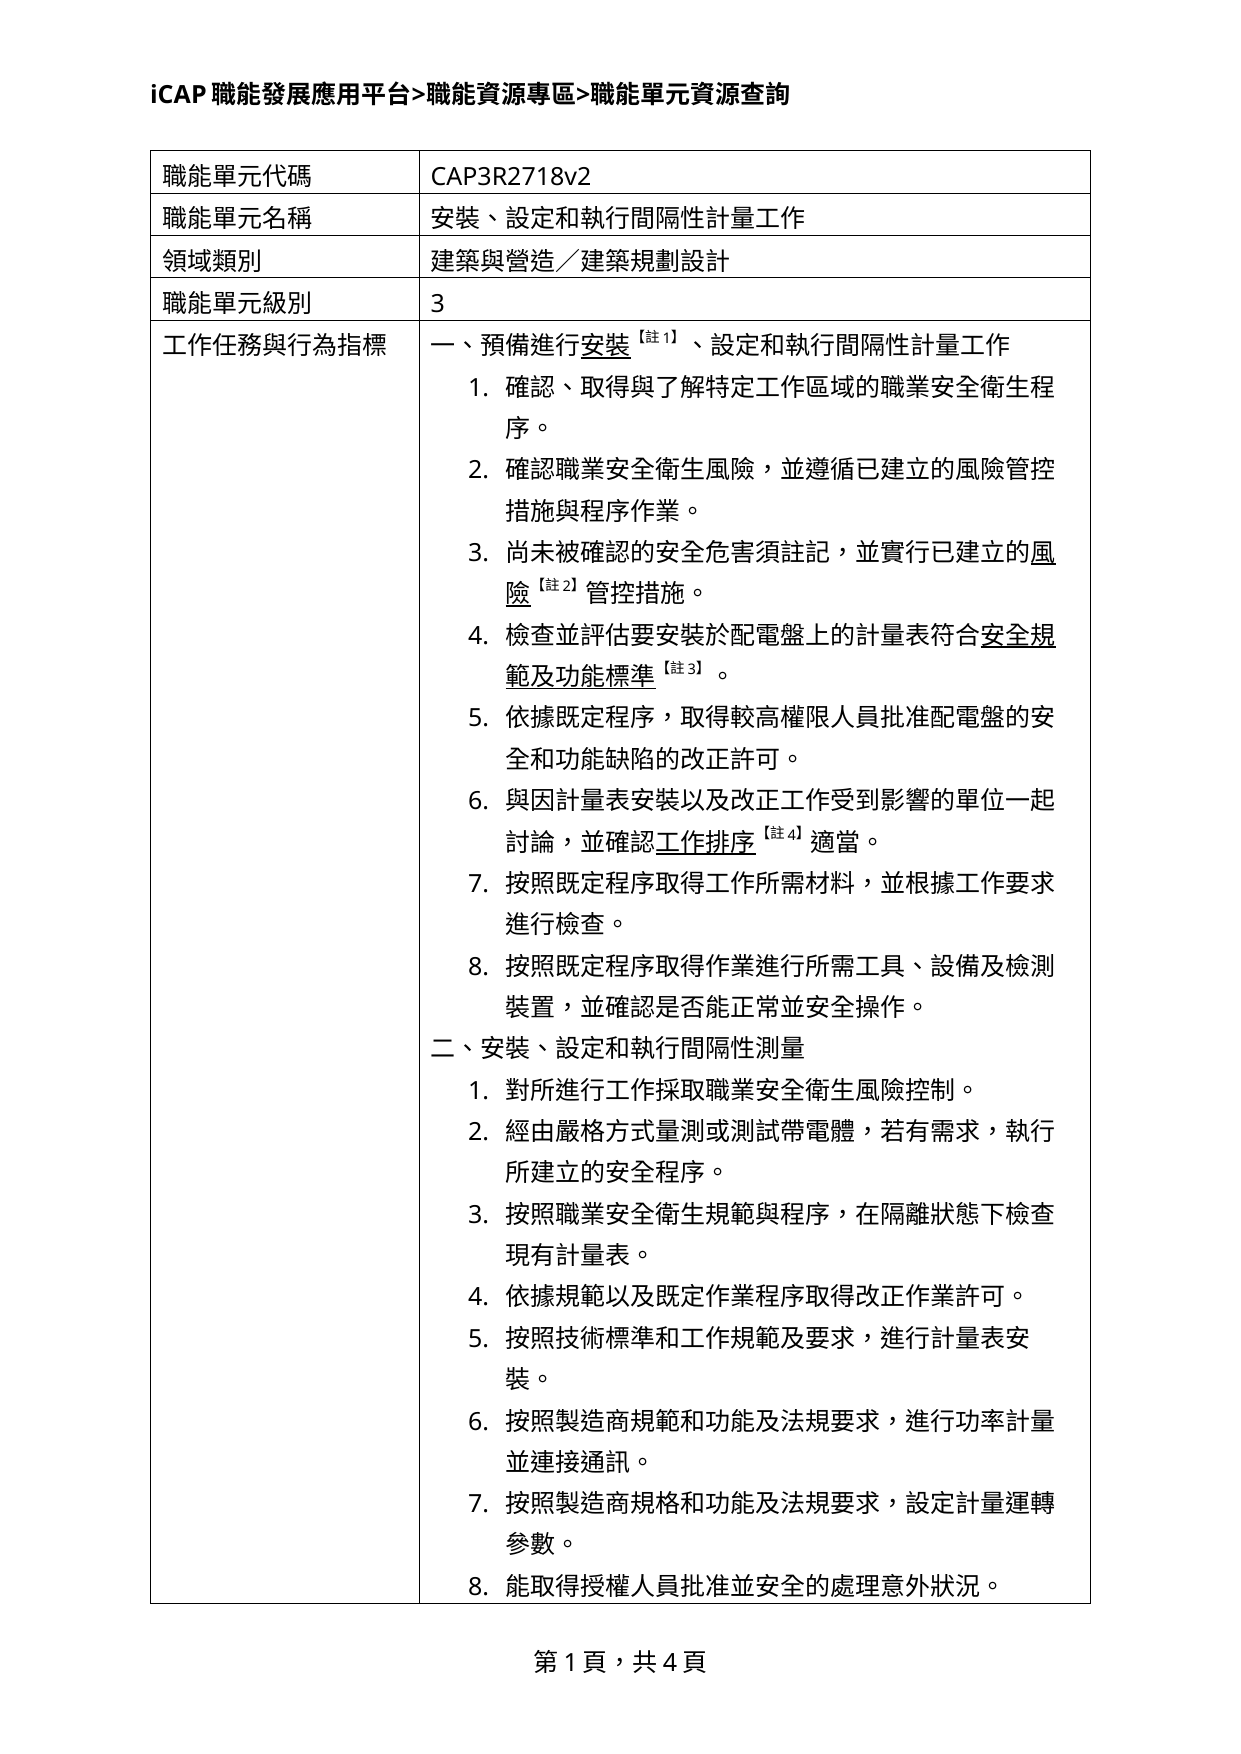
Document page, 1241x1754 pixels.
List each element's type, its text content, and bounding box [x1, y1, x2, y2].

table_cell 安裝、設定和執行間隔性計量工作 [420, 194, 1090, 235]
table_header 職能單元代碼 [151, 151, 419, 192]
table_cell 一、預備進行安裝【註1】、設定和執行間隔性計量工作 確認、取得與了解特定工作區域的職業安全衛生程序。 確認職業安全衛生風險，並遵循已建立的風險管控措施與程序作業。 尚未被確認的安全危害須註記，並實行已建立的風險【註2】管控措施。 檢查並評估要安裝於配電盤上的計量表符合安全規範及功能標準【註3】。 依據既定程序，取得較高權限人員批准配電盤的安全和功能缺陷的改正許可。 與因計量表安裝以及改正工作受到影響的單位一起討論，並確認工作排序【註4】適當。 按照既定程序取得工作所需材料，並根據工作要求進行檢查。 按照既定程序取得作業進行所需工具、設備及檢測裝置，並確認是否能正常並安全操作。 二、安裝、設定和執行間隔性測量 對所進行工作採取職業安全衛生風險控制。 經由嚴格方式量測或測試帶電體，若有需求，執行所建立的安全程序。 按照職業安全衛生規範與程序，在隔離狀態下檢查現有計量表。 依據規範以及既定作業程序取得改正作業許可。 按照技術標準和工作規範及要求，進行計量表安裝。 按照製造商規範和功能及法規要求，進行功率計量並連接通訊。 按照製造商規格和功能及法規要求，設定計量運轉參數。 能取得授權人員批准並安全的處理意外狀況。 按照既定程序持續檢查已安裝設備品質。 有效率執行計量安裝工作，避免造成材料浪費或設備線路耗損，或破壞周遭環境與使用，並使用永續性能源原則。 三、完成計量安裝工作，並進行報告 遵循職業安全衛生作業完成風險管控措施與程序並恢復安裝供電。 按照既有作業程序清理現場並確認安全性。 進行最終檢查，確認計量安裝工作符合要求。 記錄已完成的計量安裝工作及改善工作，並按照既定程序通知適當人員。 [420, 321, 1090, 1603]
table_cell 工作任務與行為指標 [151, 321, 419, 1603]
table_cell 領域類別 [151, 236, 419, 277]
table_cell 3 [420, 278, 1090, 319]
table_cell 職能單元名稱 [151, 194, 419, 235]
table_cell 職能單元級別 [151, 278, 419, 319]
table_cell 建築與營造／建築規劃設計 [420, 236, 1090, 277]
table_header CAP3R2718v2 [420, 151, 1090, 192]
